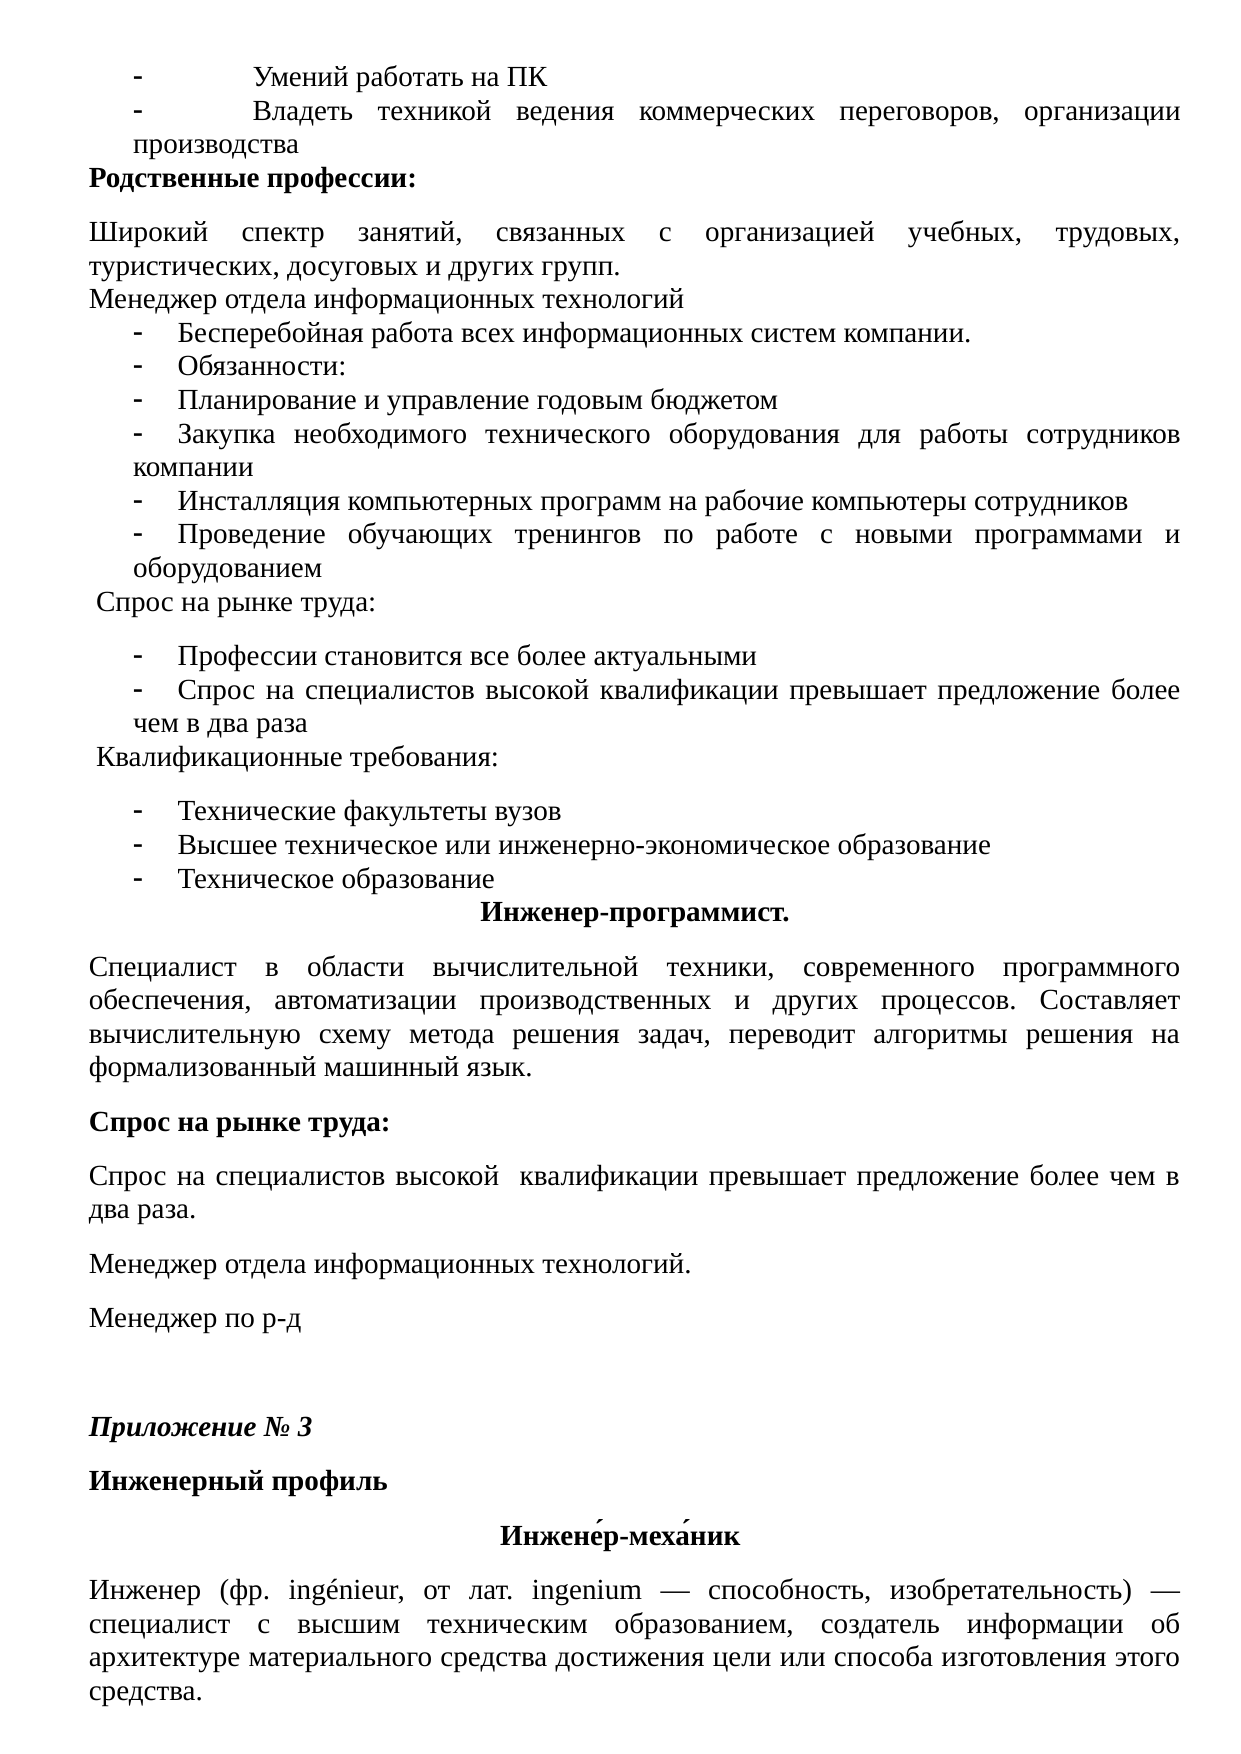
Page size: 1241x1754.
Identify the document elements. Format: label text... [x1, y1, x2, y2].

text Спрос на рынке труда: [88, 584, 1181, 617]
text Приложение № 3 [88, 1409, 1181, 1443]
list Техническое образование [133, 861, 1181, 894]
text Менеджер по р-д [88, 1300, 1181, 1334]
list Проведение обучающих тренингов по работе с новыми программами и оборудованием [133, 517, 1181, 584]
text Спрос на специалистов высокой квалификации превышает предложение более чем в два раза. [88, 1158, 1181, 1225]
text Менеджер отдела информационных технологий [88, 281, 1181, 315]
text Широкий спектр занятий, связанных с организацией учебных, трудовых, туристических, досуговых и других групп. [88, 214, 1181, 281]
text Специалист в области вычислительной техники, современного программного обеспечения, автоматизации производственных и других процессов. Составляет вычислительную схему метода решения задач, переводит алгоритмы решения на формализованный машинный язык. [88, 949, 1181, 1083]
text Инженер-программист. [88, 894, 1181, 928]
text Менеджер отдела информационных технологий. [88, 1246, 1181, 1279]
list Спрос на специалистов высокой квалификации превышает предложение более чем в два раза [133, 672, 1181, 739]
list Профессии становится все более актуальными [133, 638, 1181, 672]
list Умений работать на ПК [133, 59, 1181, 93]
list Планирование и управление годовым бюджетом [133, 382, 1181, 416]
list Инсталляция компьютерных программ на рабочие компьютеры сотрудников [133, 483, 1181, 517]
text Инжене́р-меха́ник [59, 1518, 1181, 1551]
list Высшее техническое или инженерно-экономическое образование [133, 827, 1181, 861]
list Закупка необходимого технического оборудования для работы сотрудников компании [133, 416, 1181, 483]
list Технические факультеты вузов [133, 793, 1181, 827]
text Спрос на рынке труда: [88, 1104, 1181, 1137]
list Обязанности: [133, 348, 1181, 382]
list Владеть техникой ведения коммерческих переговоров, организации производства [133, 93, 1181, 160]
list Бесперебойная работа всех информационных систем компании. [133, 315, 1181, 348]
text Инженерный профиль [88, 1463, 1181, 1497]
text Инженер (фр. ingénieur, от лат. ingenium — способность, изобретательность) — специалист с высшим техническим образованием, создатель информации об архитектуре материального средства достижения цели или способа изготовления этого средства. [88, 1572, 1181, 1706]
text Родственные профессии: [88, 160, 1181, 193]
text Квалификационные требования: [88, 739, 1181, 773]
